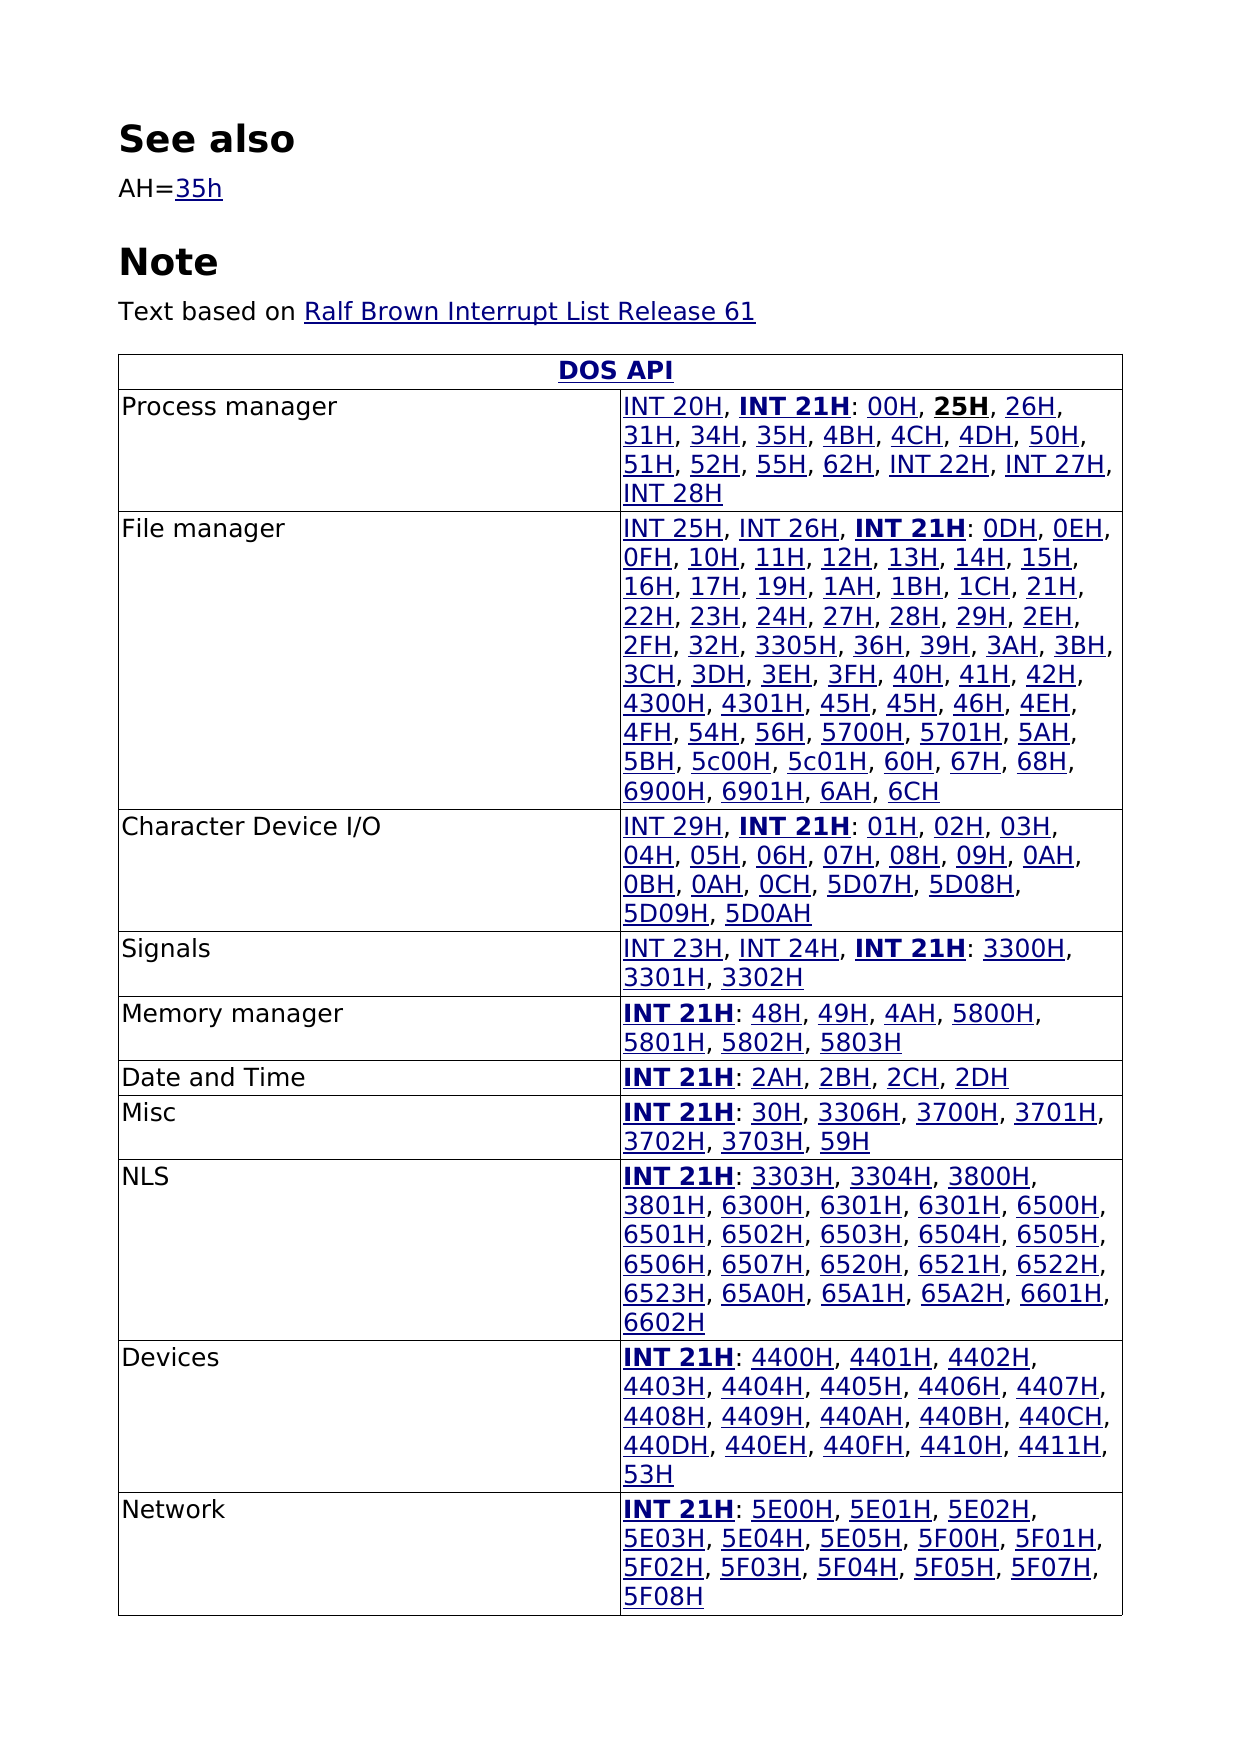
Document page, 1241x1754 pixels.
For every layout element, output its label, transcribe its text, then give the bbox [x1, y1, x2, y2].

table_cell INT 25H, INT 26H, INT 21H: 0DH, 0EH, 0FH, 10H, 11H, 12H, 13H, 14H, 15H, 16H, 17H, 19H, 1AH, 1BH, 1CH, 21H, 22H, 23H, 24H, 27H, 28H, 29H, 2EH, 2FH, 32H, 3305H, 36H, 39H, 3AH, 3BH, 3CH, 3DH, 3EH, 3FH, 40H, 41H, 42H, 4300H, 4301H, 45H, 45H, 46H, 4EH, 4FH, 54H, 56H, 5700H, 5701H, 5AH, 5BH, 5c00H, 5c01H, 60H, 67H, 68H, 6900H, 6901H, 6AH, 6CH [621, 512, 1122, 809]
subtitle See also [118, 118, 1122, 162]
table_cell File manager [119, 512, 620, 809]
table_cell Process manager [119, 390, 620, 511]
table_cell INT 21H: 3303H, 3304H, 3800H, 3801H, 6300H, 6301H, 6301H, 6500H, 6501H, 6502H, 6503H, 6504H, 6505H, 6506H, 6507H, 6520H, 6521H, 6522H, 6523H, 65A0H, 65A1H, 65A2H, 6601H, 6602H [621, 1160, 1122, 1340]
table_cell INT 20H, INT 21H: 00H, 25H, 26H, 31H, 34H, 35H, 4BH, 4CH, 4DH, 50H, 51H, 52H, 55H, 62H, INT 22H, INT 27H, INT 28H [621, 390, 1122, 511]
table_cell Signals [119, 932, 620, 996]
table_header DOS API [119, 355, 1122, 389]
table_cell INT 21H: 4400H, 4401H, 4402H, 4403H, 4404H, 4405H, 4406H, 4407H, 4408H, 4409H, 440AH, 440BH, 440CH, 440DH, 440EH, 440FH, 4410H, 4411H, 53H [621, 1341, 1122, 1492]
subtitle Note [118, 241, 1122, 284]
table_cell NLS [119, 1160, 620, 1340]
table_cell Character Device I/O [119, 810, 620, 931]
text Text based on Ralf Brown Interrupt List Release 61 [118, 297, 1122, 326]
table_cell INT 21H: 2AH, 2BH, 2CH, 2DH [621, 1061, 1122, 1095]
table_cell INT 21H: 5E00H, 5E01H, 5E02H, 5E03H, 5E04H, 5E05H, 5F00H, 5F01H, 5F02H, 5F03H, 5F04H, 5F05H, 5F07H, 5F08H [621, 1493, 1122, 1615]
table_cell INT 21H: 48H, 49H, 4AH, 5800H, 5801H, 5802H, 5803H [621, 997, 1122, 1060]
table_cell Devices [119, 1341, 620, 1492]
text AH=35h [118, 174, 1122, 203]
table_cell Misc [119, 1096, 620, 1159]
table_cell INT 29H, INT 21H: 01H, 02H, 03H, 04H, 05H, 06H, 07H, 08H, 09H, 0AH, 0BH, 0AH, 0CH, 5D07H, 5D08H, 5D09H, 5D0AH [621, 810, 1122, 931]
table_cell INT 23H, INT 24H, INT 21H: 3300H, 3301H, 3302H [621, 932, 1122, 996]
table_cell Network [119, 1493, 620, 1615]
table_cell Memory manager [119, 997, 620, 1060]
table_cell Date and Time [119, 1061, 620, 1095]
table_cell INT 21H: 30H, 3306H, 3700H, 3701H, 3702H, 3703H, 59H [621, 1096, 1122, 1159]
